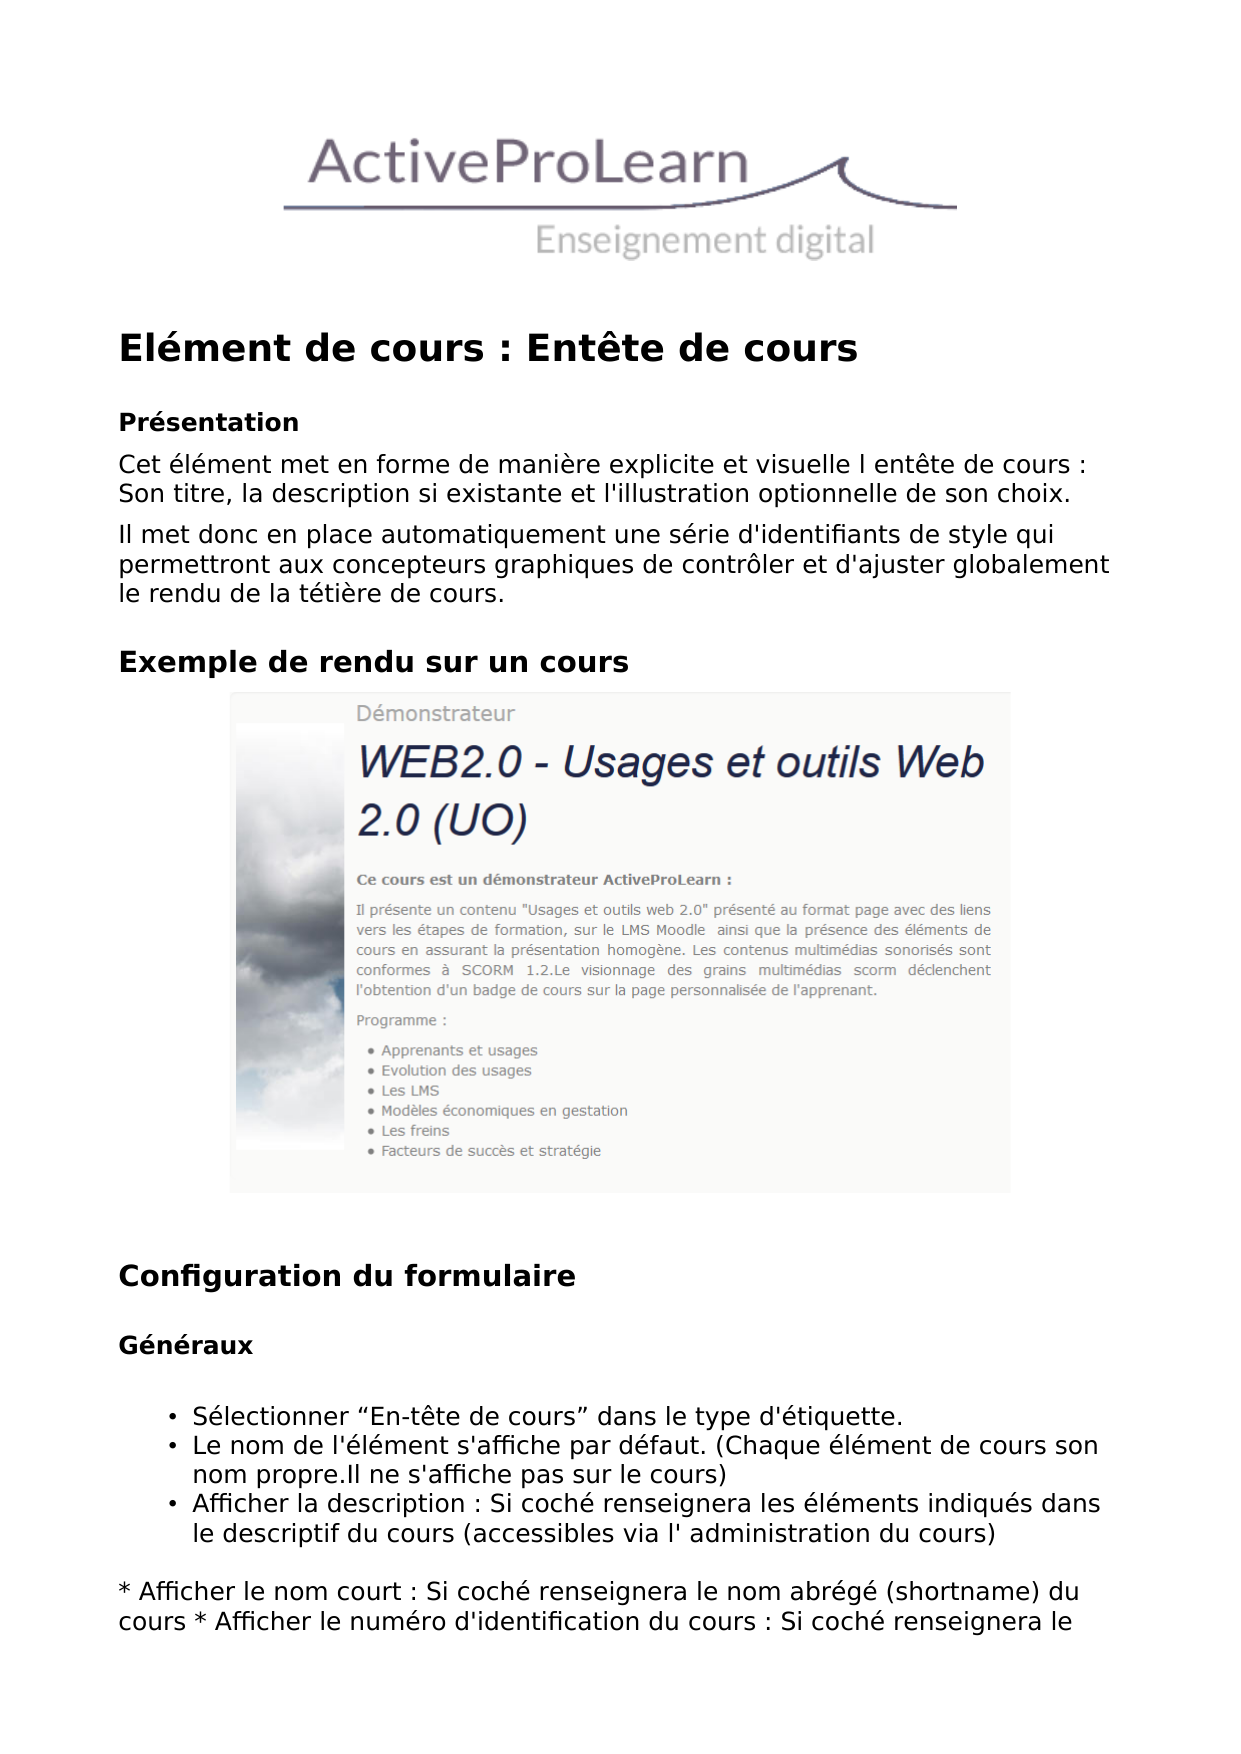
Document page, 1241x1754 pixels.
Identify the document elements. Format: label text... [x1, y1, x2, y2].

subtitle Exemple de rendu sur un cours [118, 646, 1122, 679]
subtitle Configuration du formulaire [118, 1259, 1122, 1293]
text * Afficher le nom court : Si coché renseignera le nom abrégé (shortname) du cours * Afficher le numéro d'identification du cours : Si coché renseignera le [118, 1577, 1122, 1636]
list Sélectionner “En-tête de cours” dans le type d'étiquette. [177, 1402, 1122, 1431]
text Il met donc en place automatiquement une série d'identifiants de style qui permettront aux concepteurs graphiques de contrôler et d'ajuster globalement le rendu de la tétière de cours. [118, 521, 1122, 608]
text Cet élément met en forme de manière explicite et visuelle l entête de cours : Son titre, la description si existante et l'illustration optionnelle de son choix. [118, 450, 1122, 508]
list Le nom de l'élément s'affiche par défaut. (Chaque élément de cours son nom propre.Il ne s'affiche pas sur le cours) [177, 1431, 1122, 1490]
picture [229, 692, 1011, 1193]
subtitle Elément de cours : Entête de cours [118, 327, 1122, 371]
subtitle Généraux [118, 1331, 1122, 1360]
list Afficher la description : Si coché renseignera les éléments indiqués dans le descriptif du cours (accessibles via l' administration du cours) [177, 1490, 1122, 1548]
subtitle Présentation [118, 408, 1122, 437]
picture [283, 118, 957, 261]
